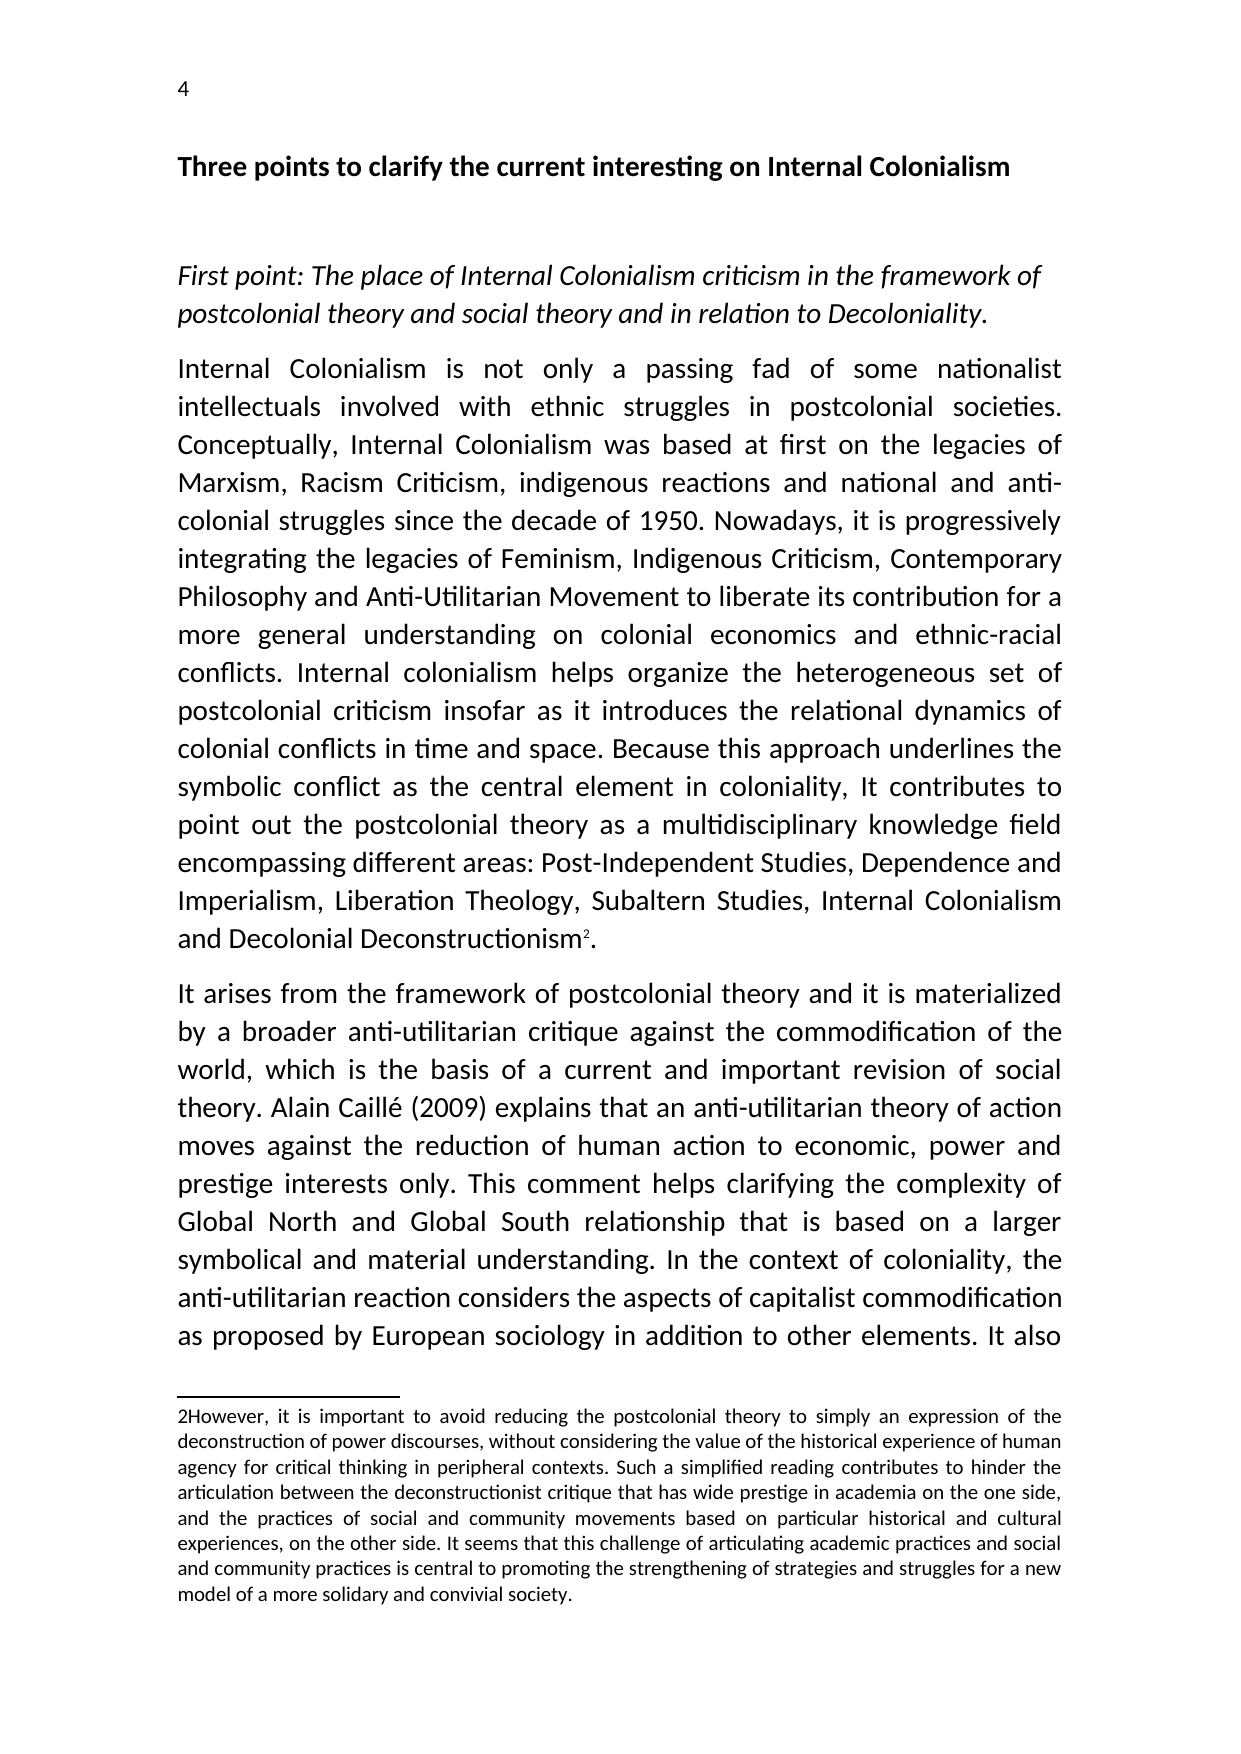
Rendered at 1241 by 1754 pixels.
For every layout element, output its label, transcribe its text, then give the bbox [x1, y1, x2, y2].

text It arises from the framework of postcolonial theory and it is materialized by a broader anti-utilitarian critique against the commodification of the world, which is the basis of a current and important revision of social theory. Alain Caillé (2009) explains that an anti-utilitarian theory of action moves against the reduction of human action to economic, power and prestige interests only. This comment helps clarifying the complexity of Global North and Global South relationship that is based on a larger symbolical and material understanding. In the context of coloniality, the anti-utilitarian reaction considers the aspects of capitalist commodification as proposed by European sociology in addition to other elements. It also [177, 975, 1063, 1352]
text Internal Colonialism is not only a passing fad of some nationalist intellectuals involved with ethnic struggles in postcolonial societies. Conceptually, Internal Colonialism was based at first on the legacies of Marxism, Racism Criticism, indigenous reactions and national and anti-colonial struggles since the decade of 1950. Nowadays, it is progressively integrating the legacies of Feminism, Indigenous Criticism, Contemporary Philosophy and Anti-Utilitarian Movement to liberate its contribution for a more general understanding on colonial economics and ethnic-racial conflicts. Internal colonialism helps organize the heterogeneous set of postcolonial criticism insofar as it introduces the relational dynamics of colonial conflicts in time and space. Because this approach underlines the symbolic conflict as the central element in coloniality, It contributes to point out the postcolonial theory as a multidisciplinary knowledge field encompassing different areas: Post-Independent Studies, Dependence and Imperialism, Liberation Theology, Subaltern Studies, Internal Colonialism and Decolonial Deconstructionism. [177, 350, 1063, 956]
text First point: The place of Internal Colonialism criticism in the framework of postcolonial theory and social theory and in relation to Decoloniality. [177, 257, 1063, 331]
text However, it is important to avoid reducing the postcolonial theory to simply an expression of the deconstruction of power discourses, without considering the value of the historical experience of human agency for critical thinking in peripheral contexts. Such a simplified reading contributes to hinder the articulation between the deconstructionist critique that has wide prestige in academia on the one side, and the practices of social and community movements based on particular historical and cultural experiences, on the other side. It seems that this challenge of articulating academic practices and social and community practices is central to promoting the strengthening of strategies and struggles for a new model of a more solidary and convivial society. [177, 1403, 1063, 1606]
text Three points to clarify the current interesting on Internal Colonialism [177, 148, 1063, 183]
